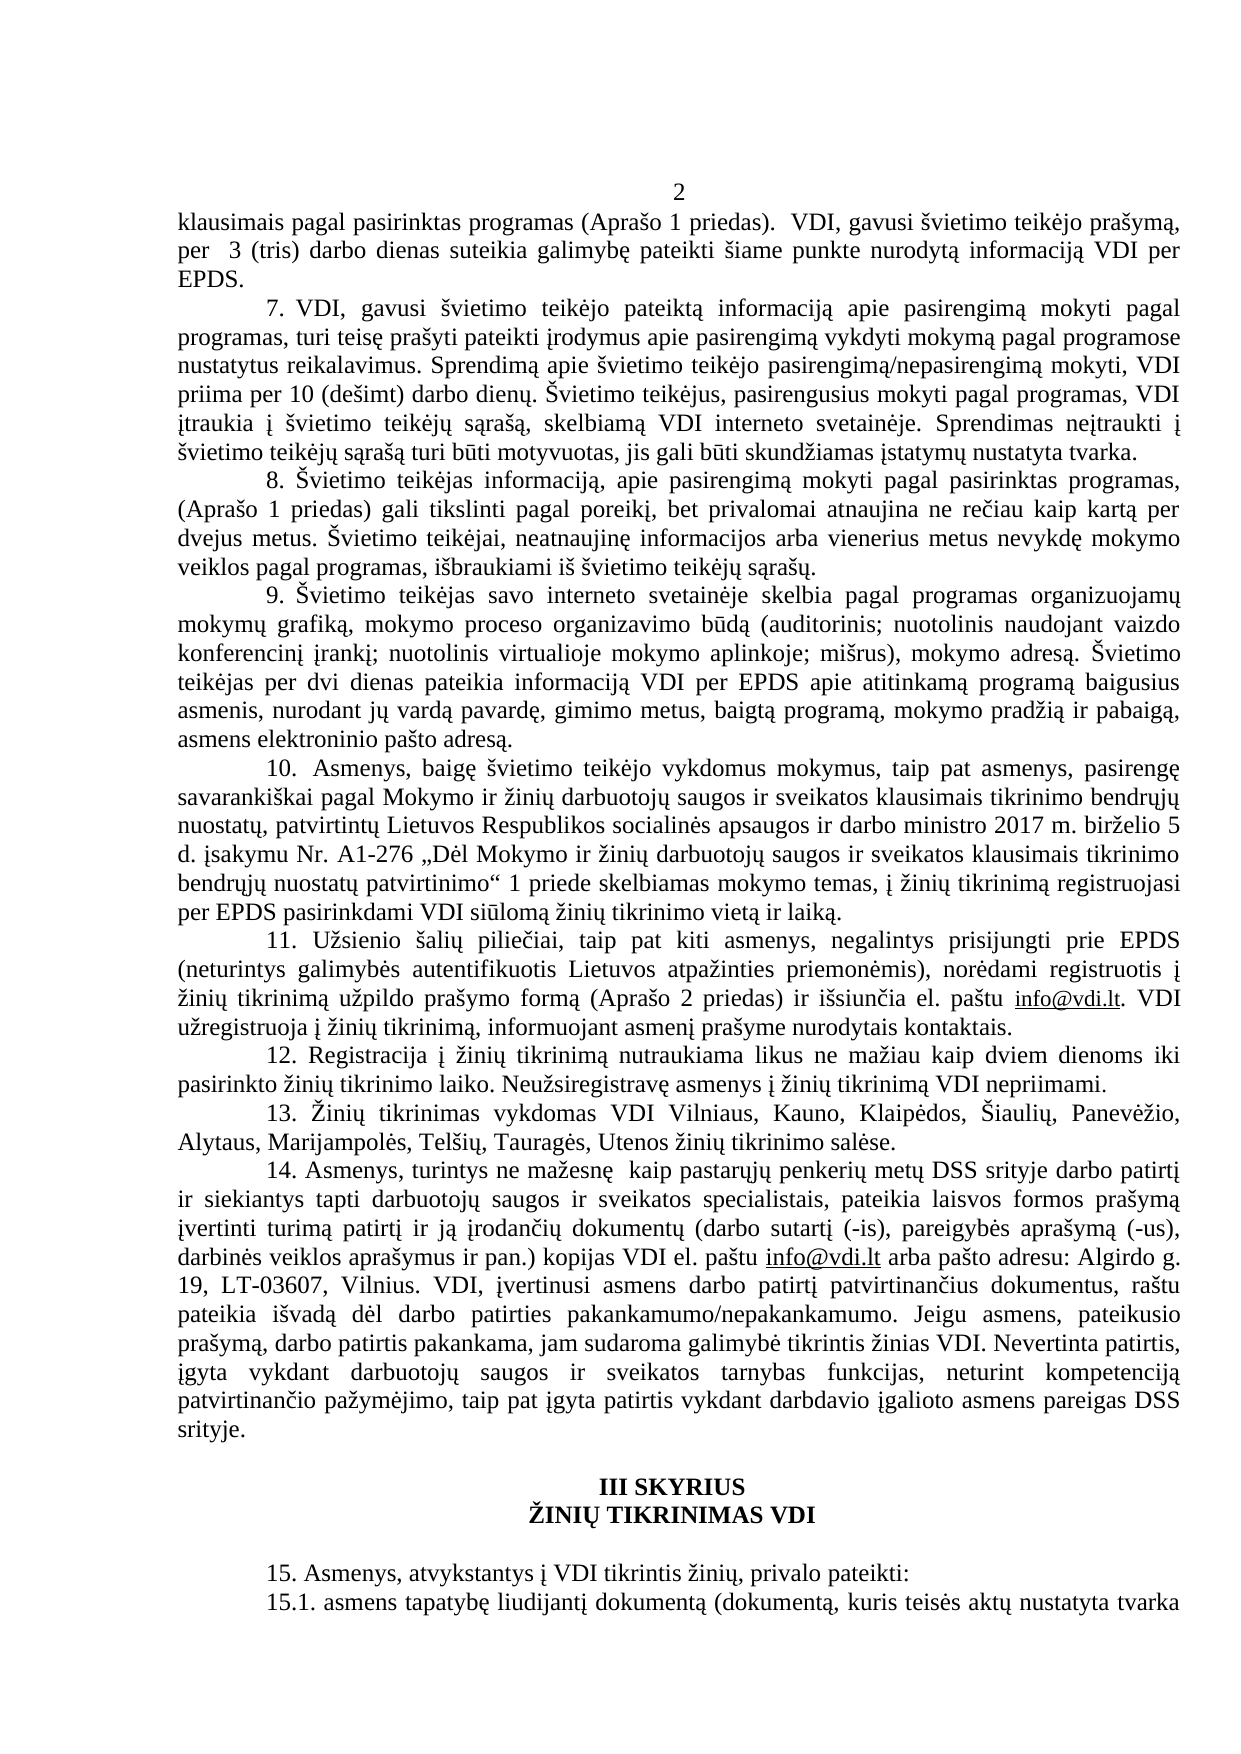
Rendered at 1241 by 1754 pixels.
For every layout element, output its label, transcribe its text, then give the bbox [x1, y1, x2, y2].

text 7. VDI, gavusi švietimo teikėjo pateiktą informaciją apie pasirengimą mokyti pagal programas, turi teisę prašyti pateikti įrodymus apie pasirengimą vykdyti mokymą pagal programose nustatytus reikalavimus. Sprendimą apie švietimo teikėjo pasirengimą/nepasirengimą mokyti, VDI priima per 10 (dešimt) darbo dienų. Švietimo teikėjus, pasirengusius mokyti pagal programas, VDI įtraukia į švietimo teikėjų sąrašą, skelbiamą VDI interneto svetainėje. Sprendimas neįtraukti į švietimo teikėjų sąrašą turi būti motyvuotas, jis gali būti skundžiamas įstatymų nustatyta tvarka. [177, 293, 1181, 465]
text 13. Žinių tikrinimas vykdomas VDI Vilniaus, Kauno, Klaipėdos, Šiaulių, Panevėžio, Alytaus, Marijampolės, Telšių, Tauragės, Utenos žinių tikrinimo salėse. [177, 1098, 1181, 1155]
text 9. Švietimo teikėjas savo interneto svetainėje skelbia pagal programas organizuojamų mokymų grafiką, mokymo proceso organizavimo būdą (auditorinis; nuotolinis naudojant vaizdo konferencinį įrankį; nuotolinis virtualioje mokymo aplinkoje; mišrus), mokymo adresą. Švietimo teikėjas per dvi dienas pateikia informaciją VDI per EPDS apie atitinkamą programą baigusius asmenis, nurodant jų vardą pavardę, gimimo metus, baigtą programą, mokymo pradžią ir pabaigą, asmens elektroninio pašto adresą. [177, 580, 1181, 753]
text 14. Asmenys, turintys ne mažesnę kaip pastarųjų penkerių metų DSS srityje darbo patirtį ir siekiantys tapti darbuotojų saugos ir sveikatos specialistais, pateikia laisvos formos prašymą įvertinti turimą patirtį ir ją įrodančių dokumentų (darbo sutartį (-is), pareigybės aprašymą (-us), darbinės veiklos aprašymus ir pan.) kopijas VDI el. paštu info@vdi.lt arba pašto adresu: Algirdo g. 19, LT-03607, Vilnius. VDI, įvertinusi asmens darbo patirtį patvirtinančius dokumentus, raštu pateikia išvadą dėl darbo patirties pakankamumo/nepakankamumo. Jeigu asmens, pateikusio prašymą, darbo patirtis pakankama, jam sudaroma galimybė tikrintis žinias VDI. Nevertinta patirtis, įgyta vykdant darbuotojų saugos ir sveikatos tarnybas funkcijas, neturint kompetenciją patvirtinančio pažymėjimo, taip pat įgyta patirtis vykdant darbdavio įgalioto asmens pareigas DSS srityje. [177, 1155, 1181, 1443]
text 11. Užsienio šalių piliečiai, taip pat kiti asmenys, negalintys prisijungti prie EPDS (neturintys galimybės autentifikuotis Lietuvos atpažinties priemonėmis), norėdami registruotis į žinių tikrinimą užpildo prašymo formą (Aprašo 2 priedas) ir išsiunčia el. paštu info@vdi.lt. VDI užregistruoja į žinių tikrinimą, informuojant asmenį prašyme nurodytais kontaktais. [177, 925, 1181, 1040]
text 12. Registracija į žinių tikrinimą nutraukiama likus ne mažiau kaip dviem dienoms iki pasirinkto žinių tikrinimo laiko. Neužsiregistravę asmenys į žinių tikrinimą VDI nepriimami. [177, 1040, 1181, 1098]
text 8. Švietimo teikėjas informaciją, apie pasirengimą mokyti pagal pasirinktas programas, (Aprašo 1 priedas) gali tikslinti pagal poreikį, bet privalomai atnaujina ne rečiau kaip kartą per dvejus metus. Švietimo teikėjai, neatnaujinę informacijos arba vienerius metus nevykdę mokymo veiklos pagal programas, išbraukiami iš švietimo teikėjų sąrašų. [177, 465, 1181, 580]
text 15. Asmenys, atvykstantys į VDI tikrintis žinių, privalo pateikti: [177, 1558, 1181, 1587]
text ŽINIŲ TIKRINIMAS VDI [177, 1500, 1167, 1529]
text 15.1. asmens tapatybę liudijantį dokumentą (dokumentą, kuris teisės aktų nustatyta tvarka [177, 1587, 1181, 1615]
text klausimais pagal pasirinktas programas (Aprašo 1 priedas). VDI, gavusi švietimo teikėjo prašymą, per 3 (tris) darbo dienas suteikia galimybę pateikti šiame punkte nurodytą informaciją VDI per EPDS. [177, 207, 1181, 293]
text III SKYRIUS [177, 1472, 1167, 1500]
text 10. Asmenys, baigę švietimo teikėjo vykdomus mokymus, taip pat asmenys, pasirengę savarankiškai pagal Mokymo ir žinių darbuotojų saugos ir sveikatos klausimais tikrinimo bendrųjų nuostatų, patvirtintų Lietuvos Respublikos socialinės apsaugos ir darbo ministro 2017 m. birželio 5 d. įsakymu Nr. A1-276 „Dėl Mokymo ir žinių darbuotojų saugos ir sveikatos klausimais tikrinimo bendrųjų nuostatų patvirtinimo“ 1 priede skelbiamas mokymo temas, į žinių tikrinimą registruojasi per EPDS pasirinkdami VDI siūlomą žinių tikrinimo vietą ir laiką. [177, 753, 1181, 925]
